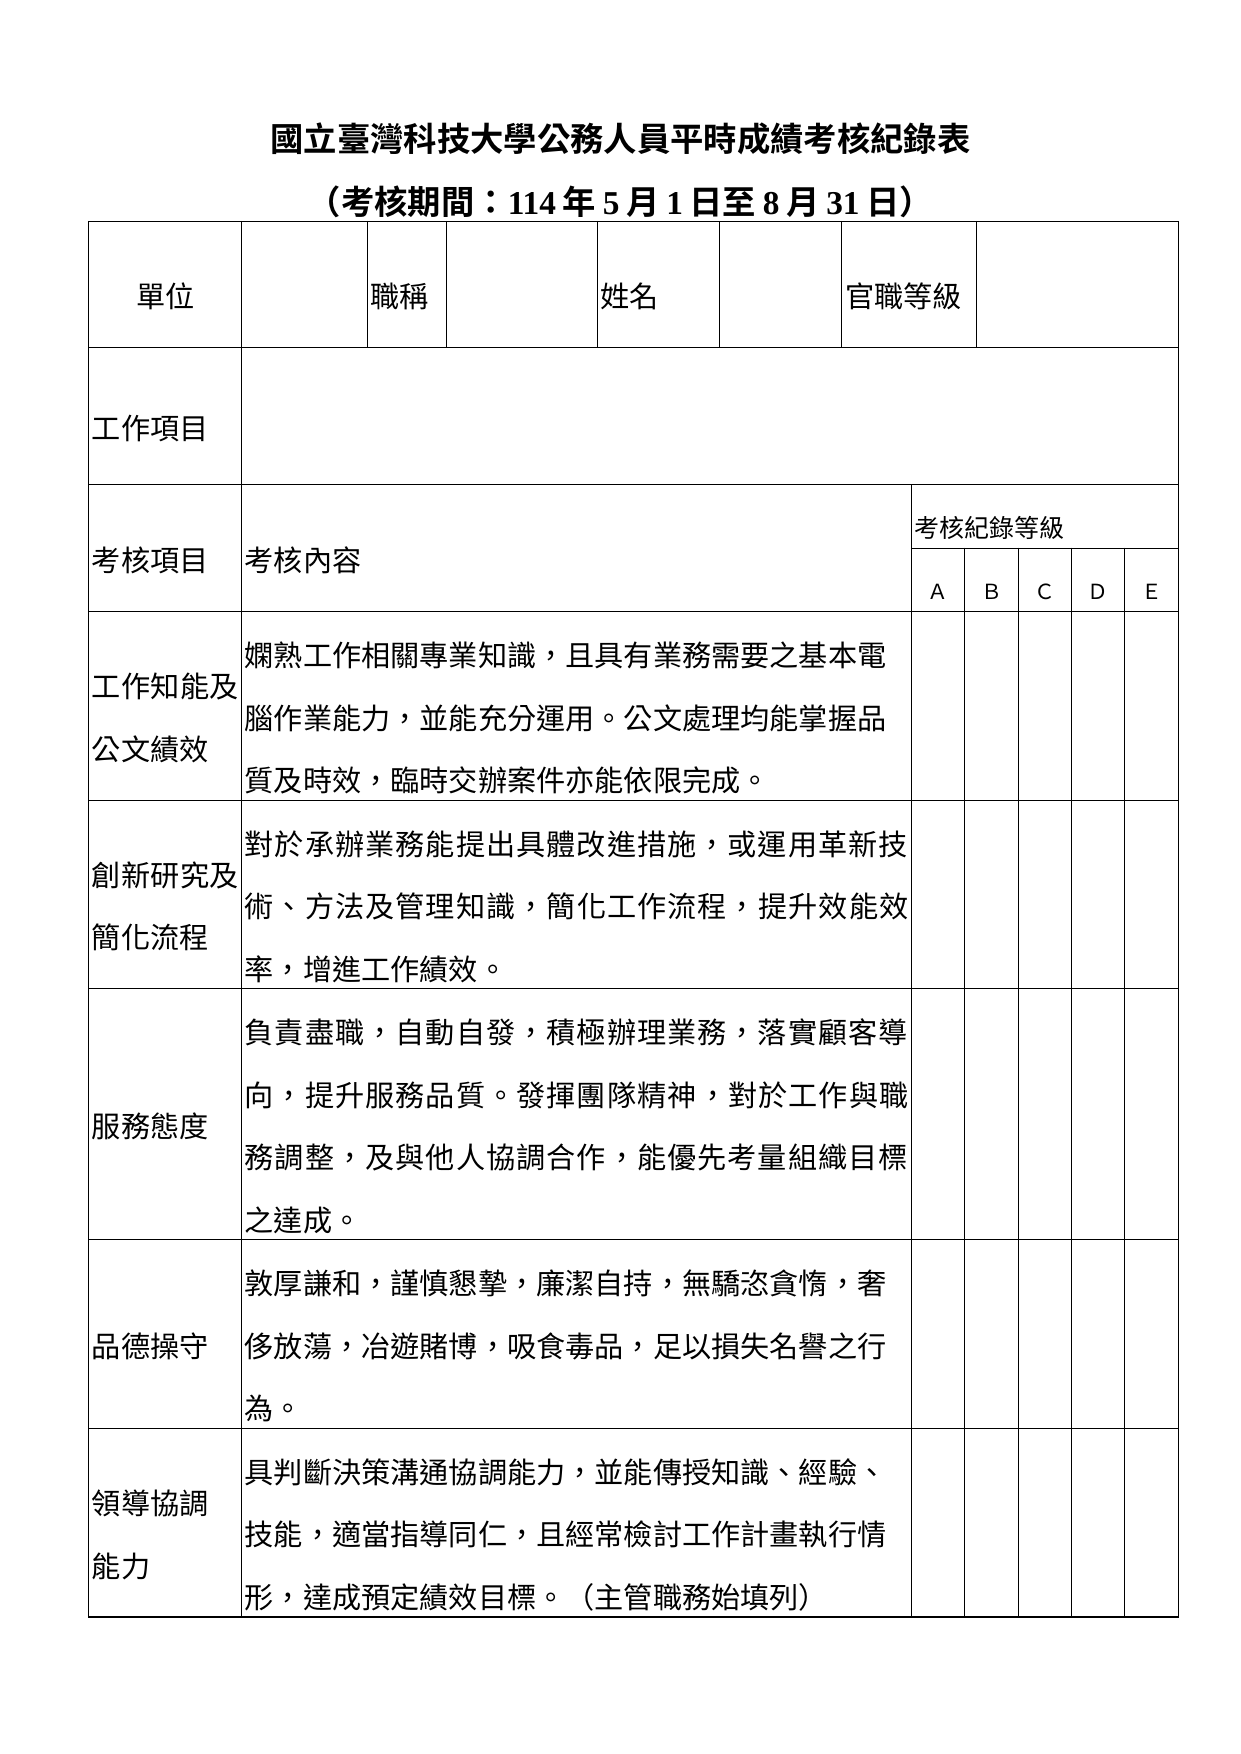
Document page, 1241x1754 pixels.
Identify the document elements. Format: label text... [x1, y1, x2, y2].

table_cell [1019, 612, 1071, 800]
table_cell [965, 1429, 1018, 1616]
table_cell Ｂ [965, 549, 1018, 611]
table_header [977, 222, 1178, 347]
table_cell [965, 801, 1018, 988]
table_cell [1072, 1240, 1124, 1428]
table_cell [1125, 612, 1178, 800]
table_cell 領導協調 能力 [89, 1429, 241, 1616]
table_cell Ｃ [1019, 549, 1071, 611]
table_header [720, 222, 841, 347]
table_cell Ｄ [1072, 549, 1124, 611]
table_header 官職等級 [842, 222, 976, 347]
table_cell [1019, 1240, 1071, 1428]
table_cell [1125, 989, 1178, 1239]
table_cell [1125, 1240, 1178, 1428]
table_cell [1125, 1429, 1178, 1616]
table_cell [912, 801, 964, 988]
table_cell 嫻熟工作相關專業知識，且具有業務需要之基本電腦作業能力，並能充分運用。公文處理均能掌握品質及時效，臨時交辦案件亦能依限完成。 [242, 612, 911, 800]
table_cell [965, 612, 1018, 800]
table_cell [1072, 801, 1124, 988]
table_cell 考核內容 [242, 485, 911, 611]
table_cell Ｅ [1125, 549, 1178, 611]
table_header 職稱 [368, 222, 446, 347]
text 國立臺灣科技大學公務人員平時成績考核紀錄表 [89, 96, 1152, 158]
table_header 單位 [89, 222, 241, 347]
table_cell [912, 612, 964, 800]
table_cell [1072, 1429, 1124, 1616]
table_cell 敦厚謙和，謹慎懇摯，廉潔自持，無驕恣貪惰，奢侈放蕩，冶遊賭博，吸食毒品，足以損失名譽之行為。 [242, 1240, 911, 1428]
table_header 姓名 [598, 222, 719, 347]
table_cell [1072, 612, 1124, 800]
table_cell 工作知能及公文績效 [89, 612, 241, 800]
table_cell 工作項目 [89, 348, 241, 484]
table_cell [912, 1240, 964, 1428]
table_cell [965, 1240, 1018, 1428]
table_cell 負責盡職，自動自發，積極辦理業務，落實顧客導向，提升服務品質。發揮團隊精神，對於工作與職務調整，及與他人協調合作，能優先考量組織目標之達成。 [242, 989, 911, 1239]
table_cell 創新研究及簡化流程 [89, 801, 241, 988]
text （考核期間：114年5月1日至8月31日） [89, 158, 1152, 221]
table_cell 對於承辦業務能提出具體改進措施，或運用革新技術、方法及管理知識，簡化工作流程，提升效能效率，增進工作績效。 [242, 801, 911, 988]
table_cell 考核項目 [89, 485, 241, 611]
table_cell 服務態度 [89, 989, 241, 1239]
table_cell [242, 348, 1178, 484]
table_cell [1019, 1429, 1071, 1616]
table_cell [1019, 989, 1071, 1239]
table_cell [1072, 989, 1124, 1239]
table_cell [912, 1429, 964, 1616]
table_cell 品德操守 [89, 1240, 241, 1428]
table_cell Ａ [912, 549, 964, 611]
table_header [242, 222, 367, 347]
table_cell 具判斷決策溝通協調能力，並能傳授知識、經驗、技能，適當指導同仁，且經常檢討工作計畫執行情形，達成預定績效目標。（主管職務始填列） [242, 1429, 911, 1616]
table_cell [912, 989, 964, 1239]
table_cell 考核紀錄等級 [912, 485, 1178, 548]
table_cell [1125, 801, 1178, 988]
table_cell [1019, 801, 1071, 988]
table_cell [965, 989, 1018, 1239]
table_header [447, 222, 597, 347]
